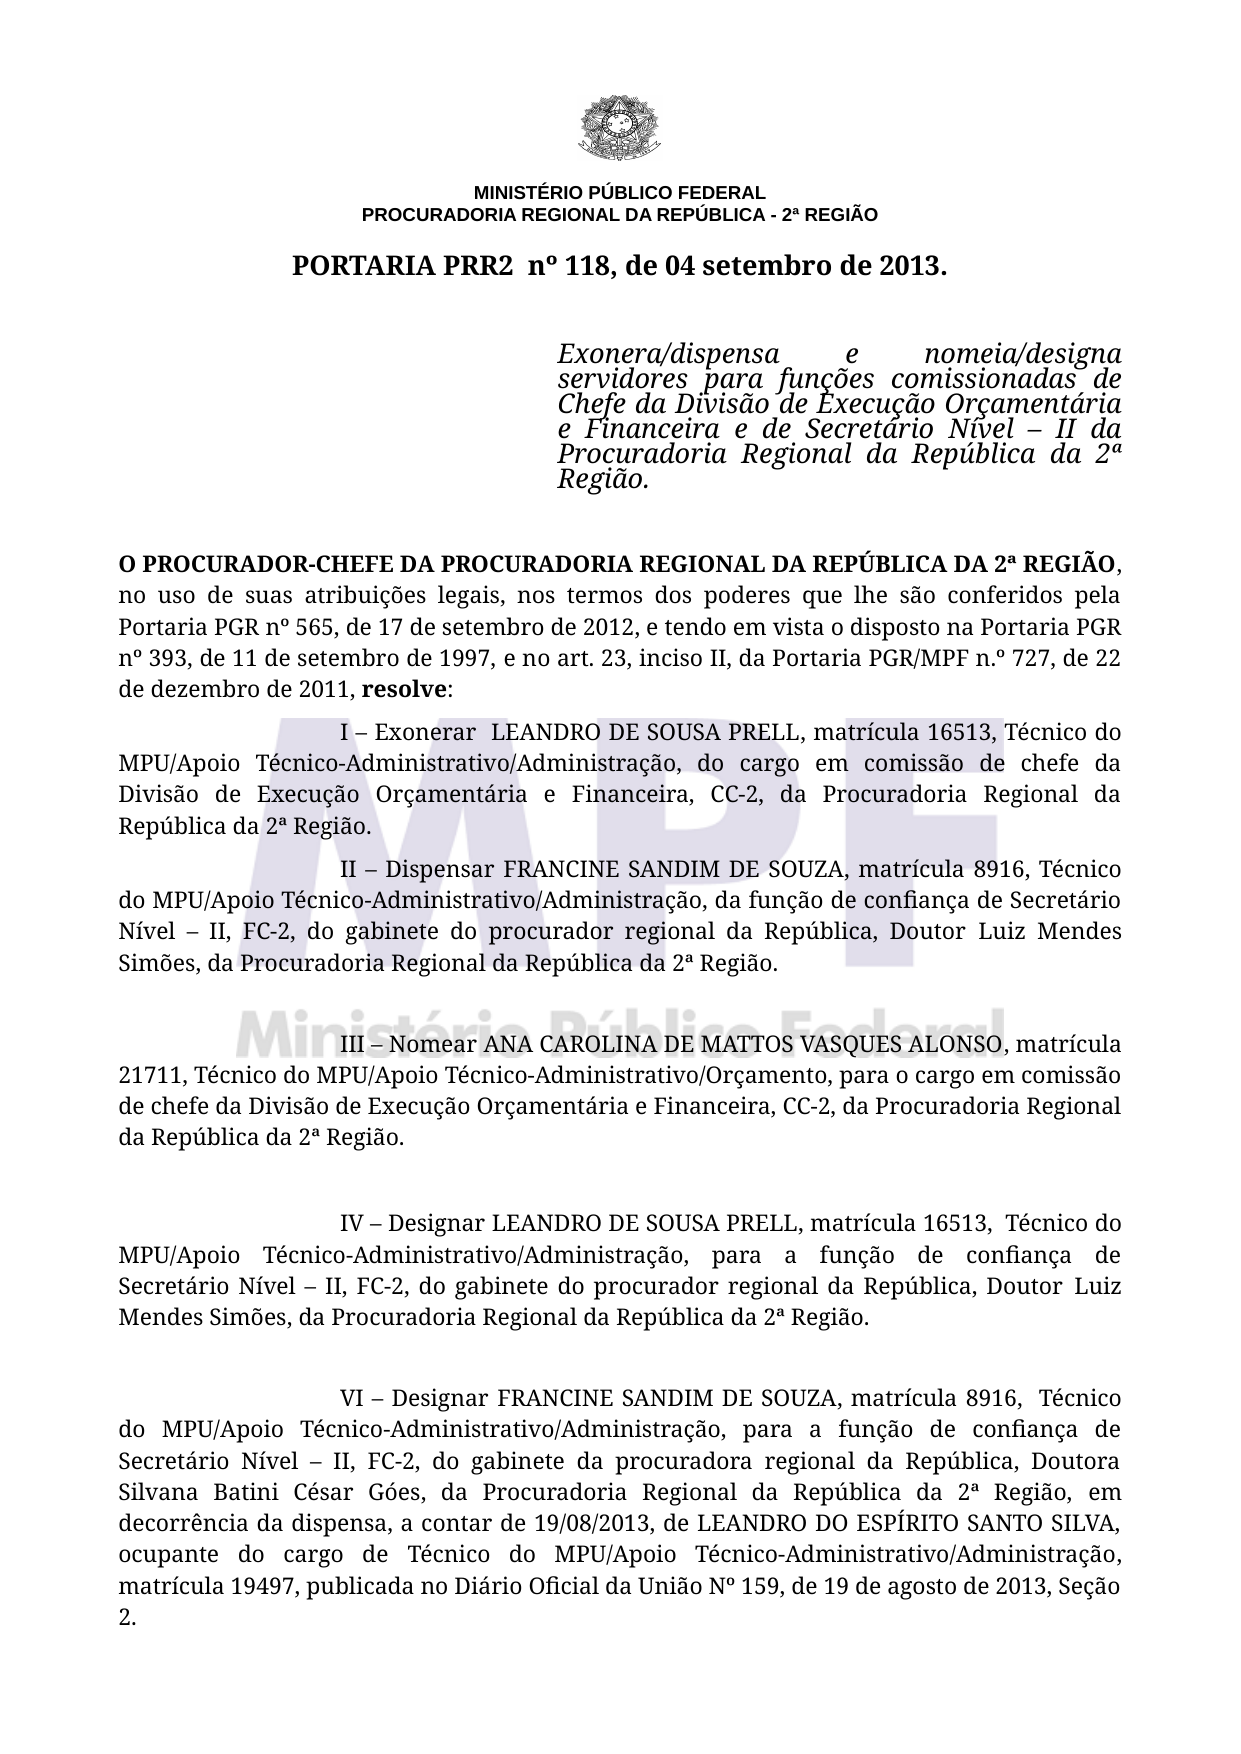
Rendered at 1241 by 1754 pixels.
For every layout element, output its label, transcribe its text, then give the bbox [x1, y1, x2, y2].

text O PROCURADOR-CHEFE DA PROCURADORIA REGIONAL DA REPÚBLICA DA 2ª REGIÃO, no uso de suas atribuições legais, nos termos dos poderes que lhe são conferidos pela Portaria PGR nº 565, de 17 de setembro de 2012, e tendo em vista o disposto na Portaria PGR nº 393, de 11 de setembro de 1997, e no art. 23, inciso II, da Portaria PGR/MPF n.º 727, de 22 de dezembro de 2011, resolve: [118, 548, 1122, 704]
text Exonera/dispensa e nomeia/designa servidores para funções comissionadas de Chefe da Divisão de Execução Orçamentária e Financeira e de Secretário Nível – II da Procuradoria Regional da República da 2ª Região. [557, 343, 1122, 493]
text II – Dispensar FRANCINE SANDIM DE SOUZA, matrícula 8916, Técnico do MPU/Apoio Técnico-Administrativo/Administração, da função de confiança de Secretário Nível – II, FC-2, do gabinete do procurador regional da República, Doutor Luiz Mendes Simões, da Procuradoria Regional da República da 2ª Região. [118, 853, 1122, 978]
picture [577, 95, 663, 161]
text PROCURADORIA REGIONAL DA REPÚBLICA - 2ª REGIÃO [118, 204, 1122, 225]
text I – Exonerar LEANDRO DE SOUSA PRELL, matrícula 16513, Técnico do MPU/Apoio Técnico-Administrativo/Administração, do cargo em comissão de chefe da Divisão de Execução Orçamentária e Financeira, CC-2, da Procuradoria Regional da República da 2ª Região. [118, 716, 1122, 841]
text IV – Designar LEANDRO DE SOUSA PRELL, matrícula 16513, Técnico do MPU/Apoio Técnico-Administrativo/Administração, para a função de confiança de Secretário Nível – II, FC-2, do gabinete do procurador regional da República, Doutor Luiz Mendes Simões, da Procuradoria Regional da República da 2ª Região. [118, 1207, 1122, 1332]
text VI – Designar FRANCINE SANDIM DE SOUZA, matrícula 8916, Técnico do MPU/Apoio Técnico-Administrativo/Administração, para a função de confiança de Secretário Nível – II, FC-2, do gabinete da procuradora regional da República, Doutora Silvana Batini César Góes, da Procuradoria Regional da República da 2ª Região, em decorrência da dispensa, a contar de 19/08/2013, de LEANDRO DO ESPÍRITO SANTO SILVA, ocupante do cargo de Técnico do MPU/Apoio Técnico-Administrativo/Administração, matrícula 19497, publicada no Diário Oficial da União Nº 159, de 19 de agosto de 2013, Seção 2. [118, 1382, 1122, 1632]
picture [236, 978, 1004, 1028]
text PORTARIA PRR2 nº 118, de 04 setembro de 2013. [118, 246, 1122, 283]
picture [236, 841, 1004, 853]
text III – Nomear ANA CAROLINA DE MATTOS VASQUES ALONSO, matrícula 21711, Técnico do MPU/Apoio Técnico-Administrativo/Orçamento, para o cargo em comissão de chefe da Divisão de Execução Orçamentária e Financeira, CC-2, da Procuradoria Regional da República da 2ª Região. [118, 1028, 1122, 1153]
text MINISTÉRIO PÚBLICO FEDERAL [118, 182, 1122, 204]
